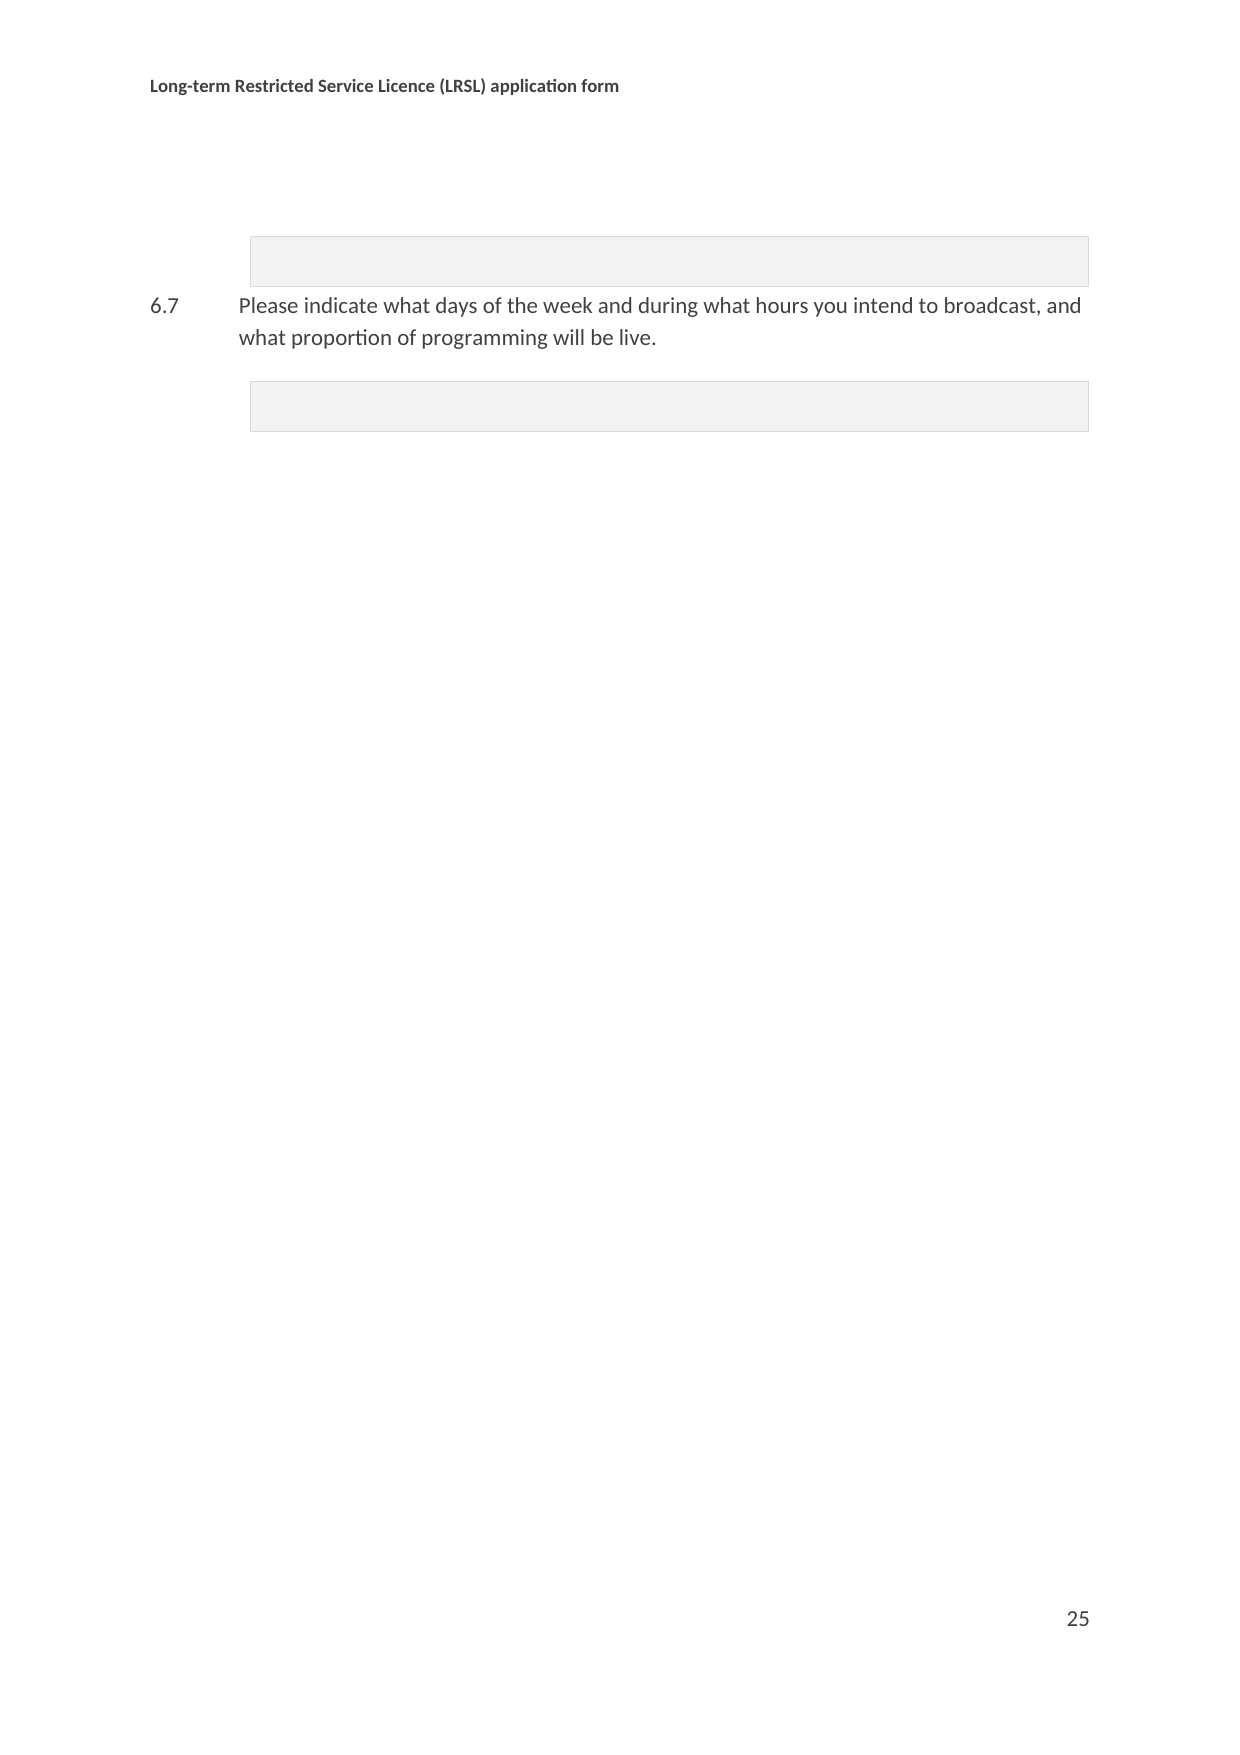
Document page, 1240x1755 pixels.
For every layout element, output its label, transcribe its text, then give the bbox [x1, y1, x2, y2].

list Please indicate what days of the week and during what hours you intend to broadcast, and what proportion of programming will be live. [150, 291, 1089, 352]
